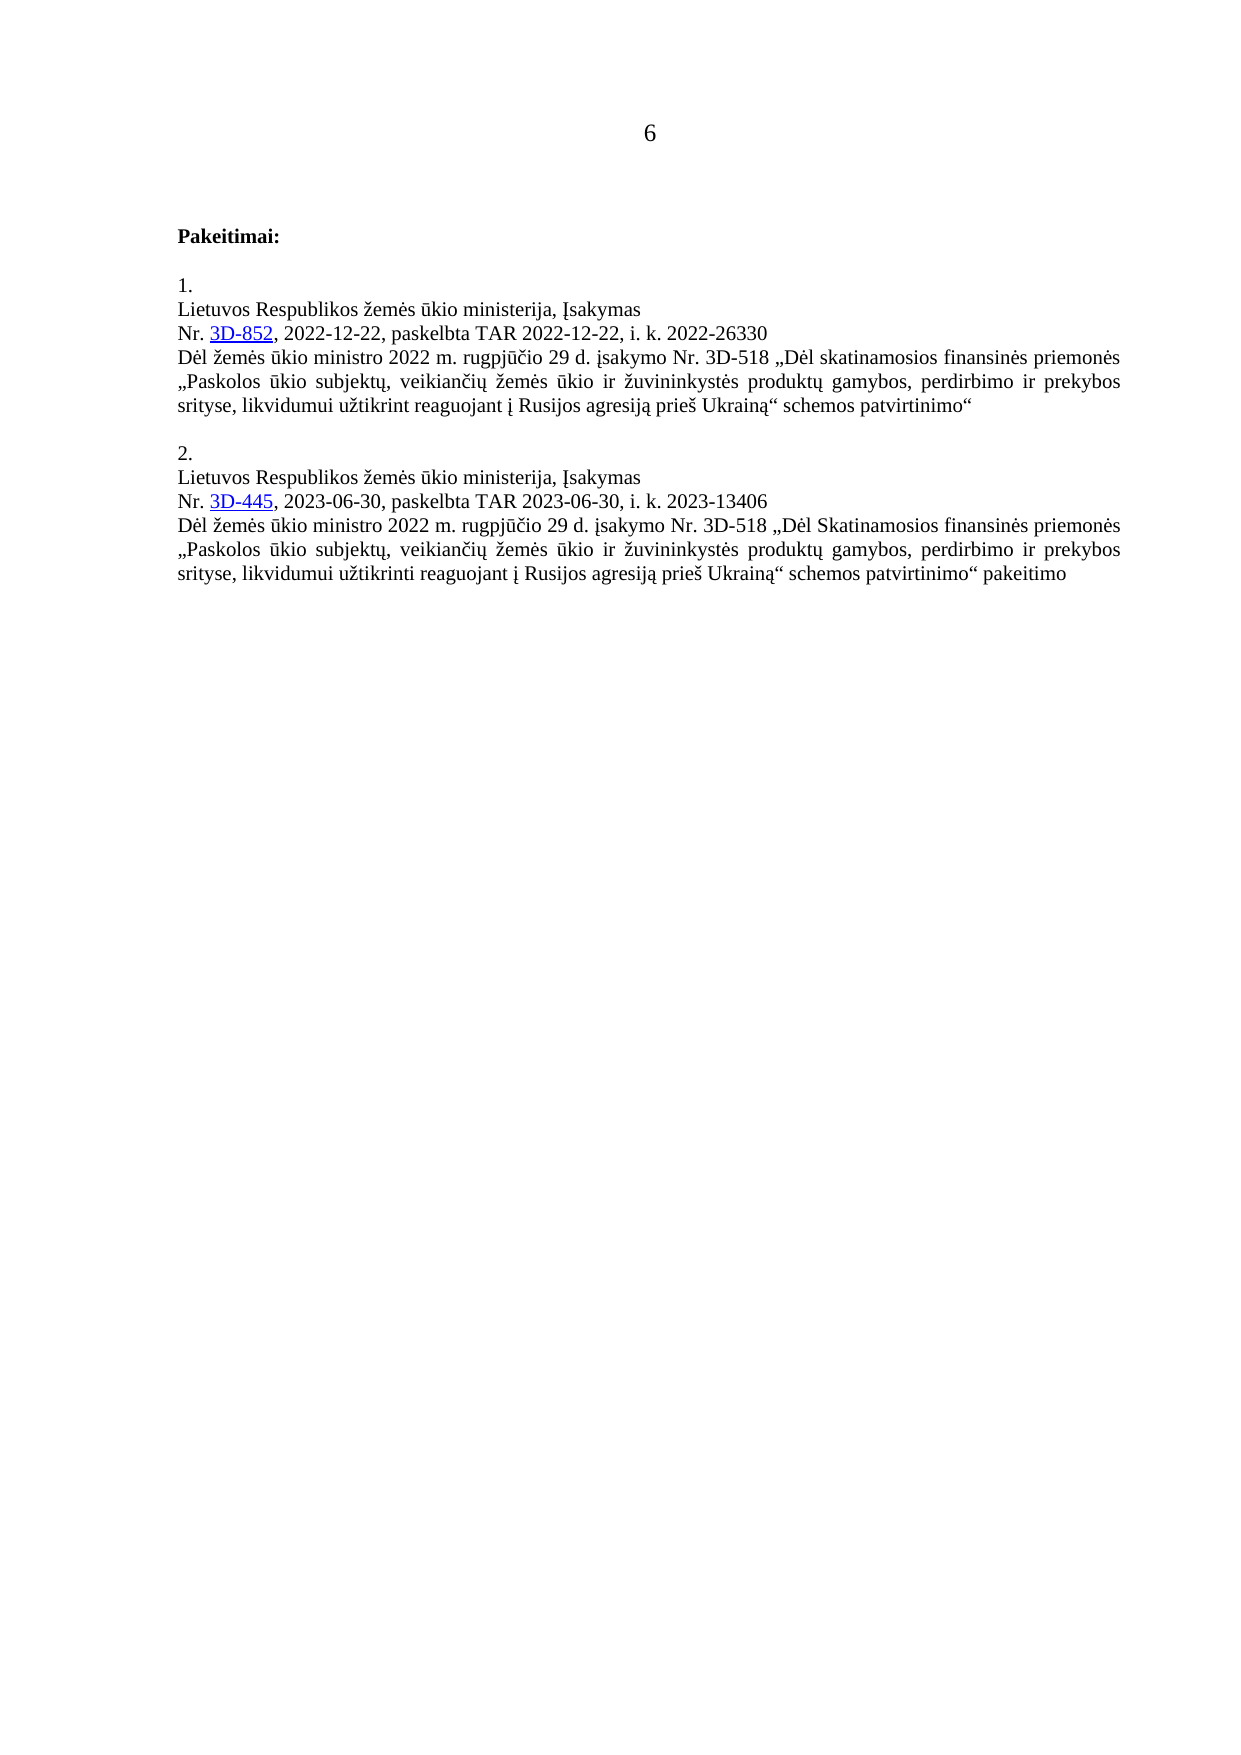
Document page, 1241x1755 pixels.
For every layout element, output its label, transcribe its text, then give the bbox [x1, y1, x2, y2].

text Dėl žemės ūkio ministro 2022 m. rugpjūčio 29 d. įsakymo Nr. 3D-518 „Dėl Skatinamosios finansinės priemonės „Paskolos ūkio subjektų, veikiančių žemės ūkio ir žuvininkystės produktų gamybos, perdirbimo ir prekybos srityse, likvidumui užtikrinti reaguojant į Rusijos agresiją prieš Ukrainą“ schemos patvirtinimo“ pakeitimo [177, 513, 1122, 585]
text Nr. 3D-852, 2022-12-22, paskelbta TAR 2022-12-22, i. k. 2022-26330 [177, 321, 1122, 345]
text 1. [177, 273, 1122, 297]
text 2. [177, 441, 1122, 465]
text Lietuvos Respublikos žemės ūkio ministerija, Įsakymas [177, 465, 1122, 489]
text Dėl žemės ūkio ministro 2022 m. rugpjūčio 29 d. įsakymo Nr. 3D-518 „Dėl skatinamosios finansinės priemonės „Paskolos ūkio subjektų, veikiančių žemės ūkio ir žuvininkystės produktų gamybos, perdirbimo ir prekybos srityse, likvidumui užtikrint reaguojant į Rusijos agresiją prieš Ukrainą“ schemos patvirtinimo“ [177, 345, 1122, 417]
text Nr. 3D-445, 2023-06-30, paskelbta TAR 2023-06-30, i. k. 2023-13406 [177, 489, 1122, 513]
text Lietuvos Respublikos žemės ūkio ministerija, Įsakymas [177, 297, 1122, 321]
text Pakeitimai: [177, 224, 1122, 248]
